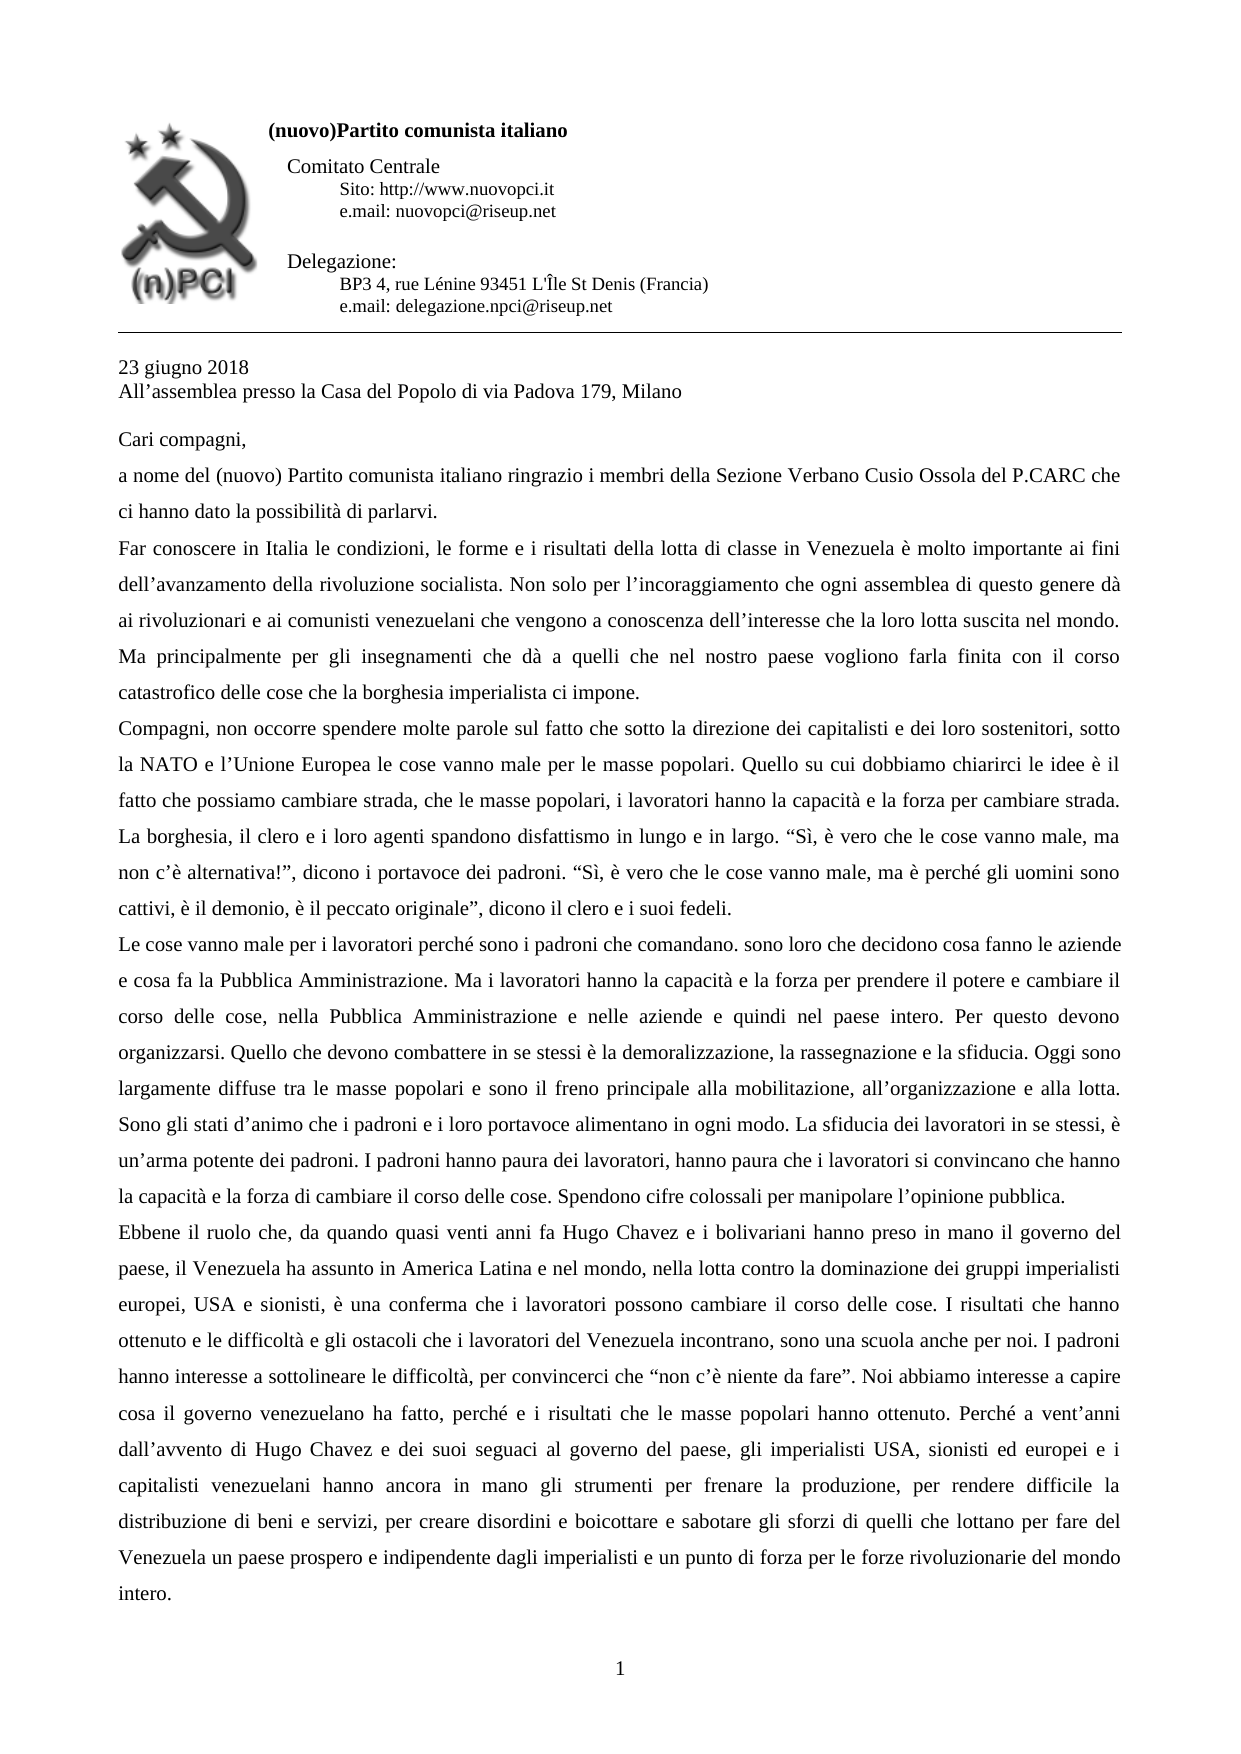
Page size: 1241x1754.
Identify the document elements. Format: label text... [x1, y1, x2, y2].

text e.mail: nuovopci@riseup.net [339, 200, 1122, 221]
text Comitato Centrale [287, 154, 1122, 178]
text (nuovo)Partito comunista italiano [268, 118, 1122, 142]
text All’assemblea presso la Casa del Popolo di via Padova 179, Milano [118, 379, 1122, 403]
text Delegazione: [287, 249, 1122, 273]
text Ebbene il ruolo che, da quando quasi venti anni fa Hugo Chavez e i bolivariani hanno preso in mano il governo del paese, il Venezuela ha assunto in America Latina e nel mondo, nella lotta contro la dominazione dei gruppi imperialisti europei, USA e sionisti, è una conferma che i lavoratori possono cambiare il corso delle cose. I risultati che hanno ottenuto e le difficoltà e gli ostacoli che i lavoratori del Venezuela incontrano, sono una scuola anche per noi. I padroni hanno interesse a sottolineare le difficoltà, per convincerci che “non c’è niente da fare”. Noi abbiamo interesse a capire cosa il governo venezuelano ha fatto, perché e i risultati che le masse popolari hanno ottenuto. Perché a vent’anni dall’avvento di Hugo Chavez e dei suoi seguaci al governo del paese, gli imperialisti USA, sionisti ed europei e i capitalisti venezuelani hanno ancora in mano gli strumenti per frenare la produzione, per rendere difficile la distribuzione di beni e servizi, per creare disordini e boicottare e sabotare gli sforzi di quelli che lottano per fare del Venezuela un paese prospero e indipendente dagli imperialisti e un punto di forza per le forze rivoluzionarie del mondo intero. [118, 1220, 1122, 1605]
text Far conoscere in Italia le condizioni, le forme e i risultati della lotta di classe in Venezuela è molto importante ai fini dell’avanzamento della rivoluzione socialista. Non solo per l’incoraggiamento che ogni assemblea di questo genere dà ai rivoluzionari e ai comunisti venezuelani che vengono a conoscenza dell’interesse che la loro lotta suscita nel mondo. Ma principalmente per gli insegnamenti che dà a quelli che nel nostro paese vogliono farla finita con il corso catastrofico delle cose che la borghesia imperialista ci impone. [118, 535, 1122, 704]
text Cari compagni, [118, 427, 1122, 451]
text a nome del (nuovo) Partito comunista italiano ringrazio i membri della Sezione Verbano Cusio Ossola del P.CARC che ci hanno dato la possibilità di parlarvi. [118, 463, 1122, 523]
text e.mail: delegazione.npci@riseup.net [339, 294, 1122, 316]
text 23 giugno 2018 [118, 355, 1122, 379]
text Compagni, non occorre spendere molte parole sul fatto che sotto la direzione dei capitalisti e dei loro sostenitori, sotto la NATO e l’Unione Europea le cose vanno male per le masse popolari. Quello su cui dobbiamo chiarirci le idee è il fatto che possiamo cambiare strada, che le masse popolari, i lavoratori hanno la capacità e la forza per cambiare strada. La borghesia, il clero e i loro agenti spandono disfattismo in lungo e in largo. “Sì, è vero che le cose vanno male, ma non c’è alternativa!”, dicono i portavoce dei padroni. “Sì, è vero che le cose vanno male, ma è perché gli uomini sono cattivi, è il demonio, è il peccato originale”, dicono il clero e i suoi fedeli. [118, 716, 1122, 920]
text Le cose vanno male per i lavoratori perché sono i padroni che comandano. sono loro che decidono cosa fanno le aziende e cosa fa la Pubblica Amministrazione. Ma i lavoratori hanno la capacità e la forza per prendere il potere e cambiare il corso delle cose, nella Pubblica Amministrazione e nelle aziende e quindi nel paese intero. Per questo devono organizzarsi. Quello che devono combattere in se stessi è la demoralizzazione, la rassegnazione e la sfiducia. Oggi sono largamente diffuse tra le masse popolari e sono il freno principale alla mobilitazione, all’organizzazione e alla lotta. Sono gli stati d’animo che i padroni e i loro portavoce alimentano in ogni modo. La sfiducia dei lavoratori in se stessi, è un’arma potente dei padroni. I padroni hanno paura dei lavoratori, hanno paura che i lavoratori si convincano che hanno la capacità e la forza di cambiare il corso delle cose. Spendono cifre colossali per manipolare l’opinione pubblica. [118, 932, 1122, 1208]
text BP3 4, rue Lénine 93451 L'Île St Denis (Francia) [339, 273, 1122, 294]
picture [119, 119, 258, 304]
text Sito: http://www.nuovopci.it [339, 178, 1122, 200]
